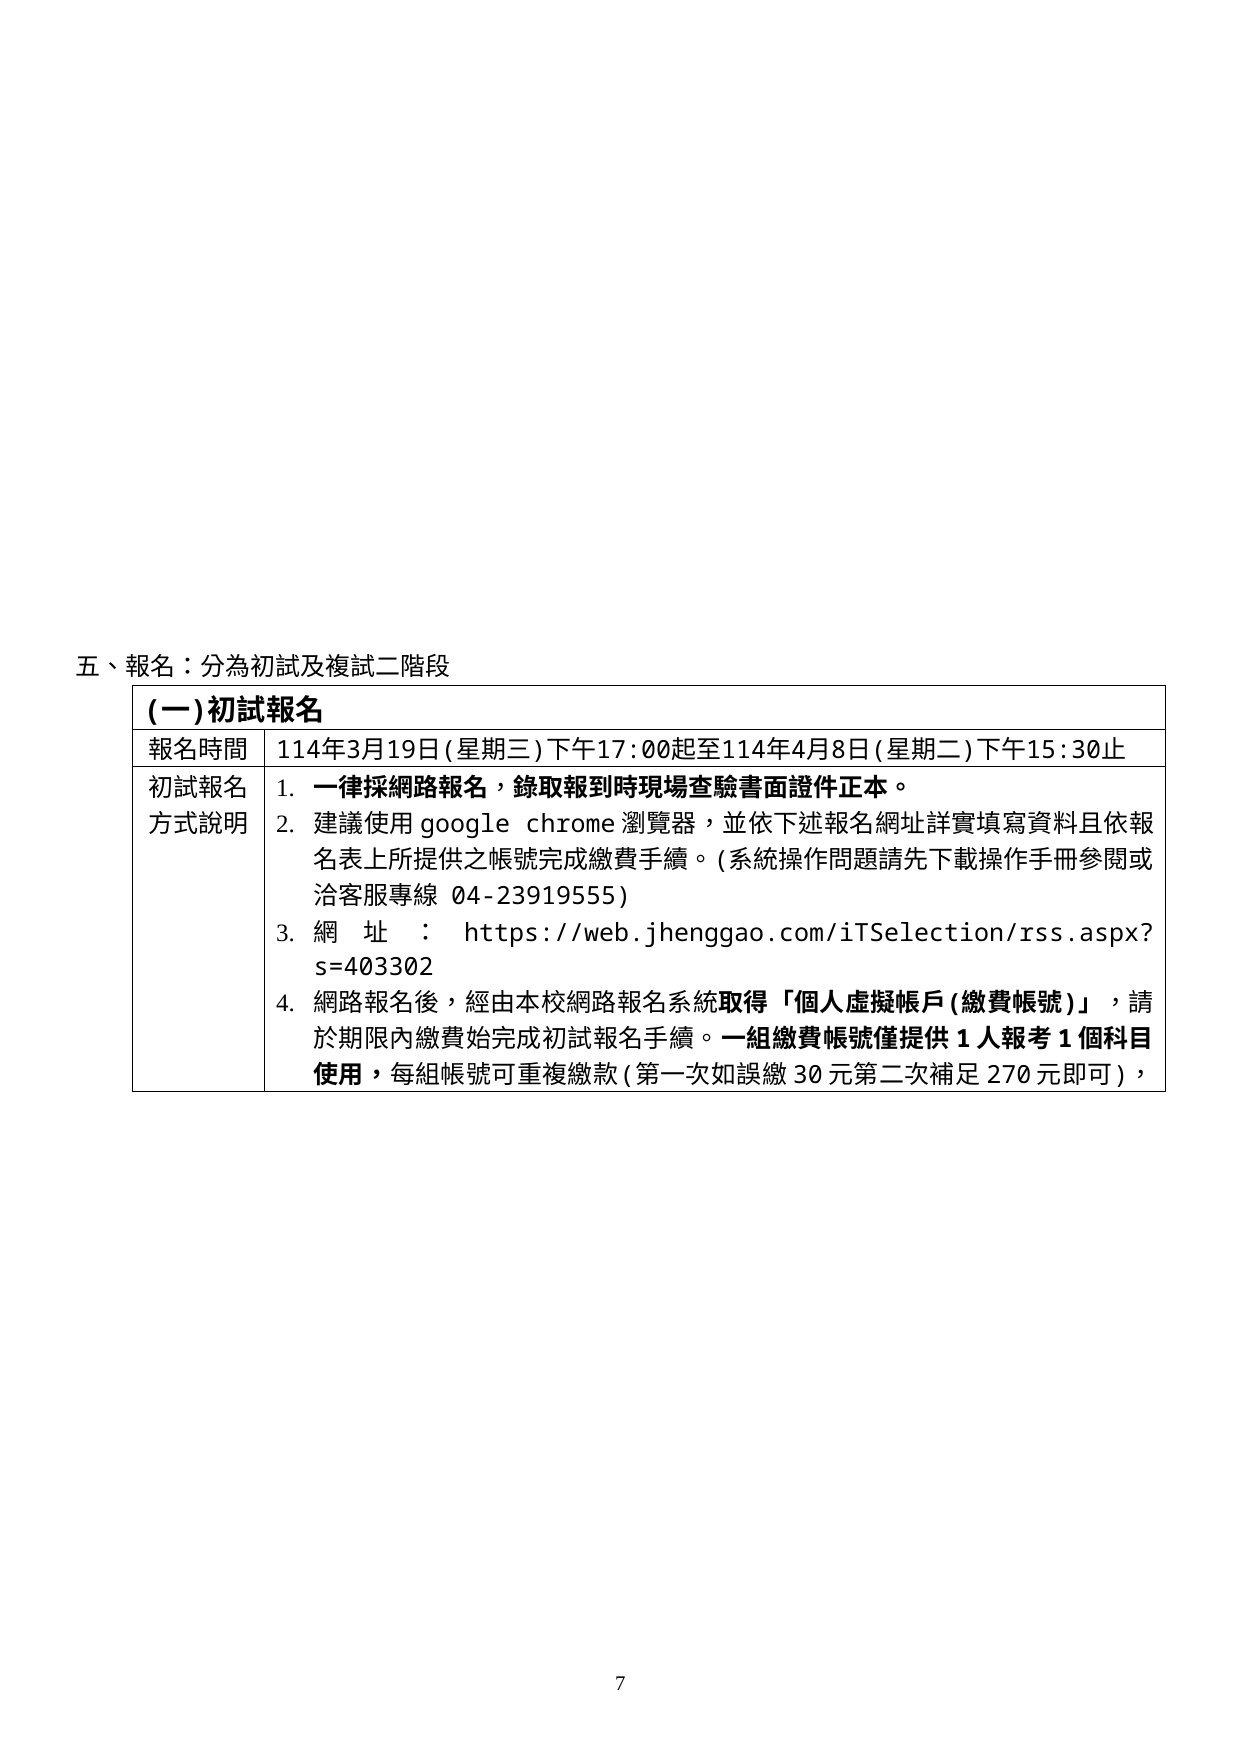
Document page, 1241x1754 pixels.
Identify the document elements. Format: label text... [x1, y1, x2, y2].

table_cell 初試報名方式說明 [133, 767, 264, 1091]
table_cell 一律採網路報名，錄取報到時現場查驗書面證件正本。 建議使用google chrome瀏覽器，並依下述報名網址詳實填寫資料且依報名表上所提供之帳號完成繳費手續。(系統操作問題請先下載操作手冊參閱或洽客服專線 04-23919555) 網址：https://web.jhenggao.com/iTSelection/rss.aspx?s=403302 網路報名後，經由本校網路報名系統取得「個人虛擬帳戶(繳費帳號)」，請於期限內繳費始完成初試報名手續。一組繳費帳號僅提供1人報考1個科目使用，每組帳號可重複繳款(第一次如誤繳30元第二次補足270元即可)， [265, 767, 1165, 1091]
subtitle 五、報名：分為初試及複試二階段 [75, 623, 1165, 685]
table_cell 114年3月19日(星期三)下午17:00起至114年4月8日(星期二)下午15:30止 [265, 730, 1165, 766]
table_header (一)初試報名 [133, 686, 1165, 729]
table_cell 報名時間 [133, 730, 264, 766]
